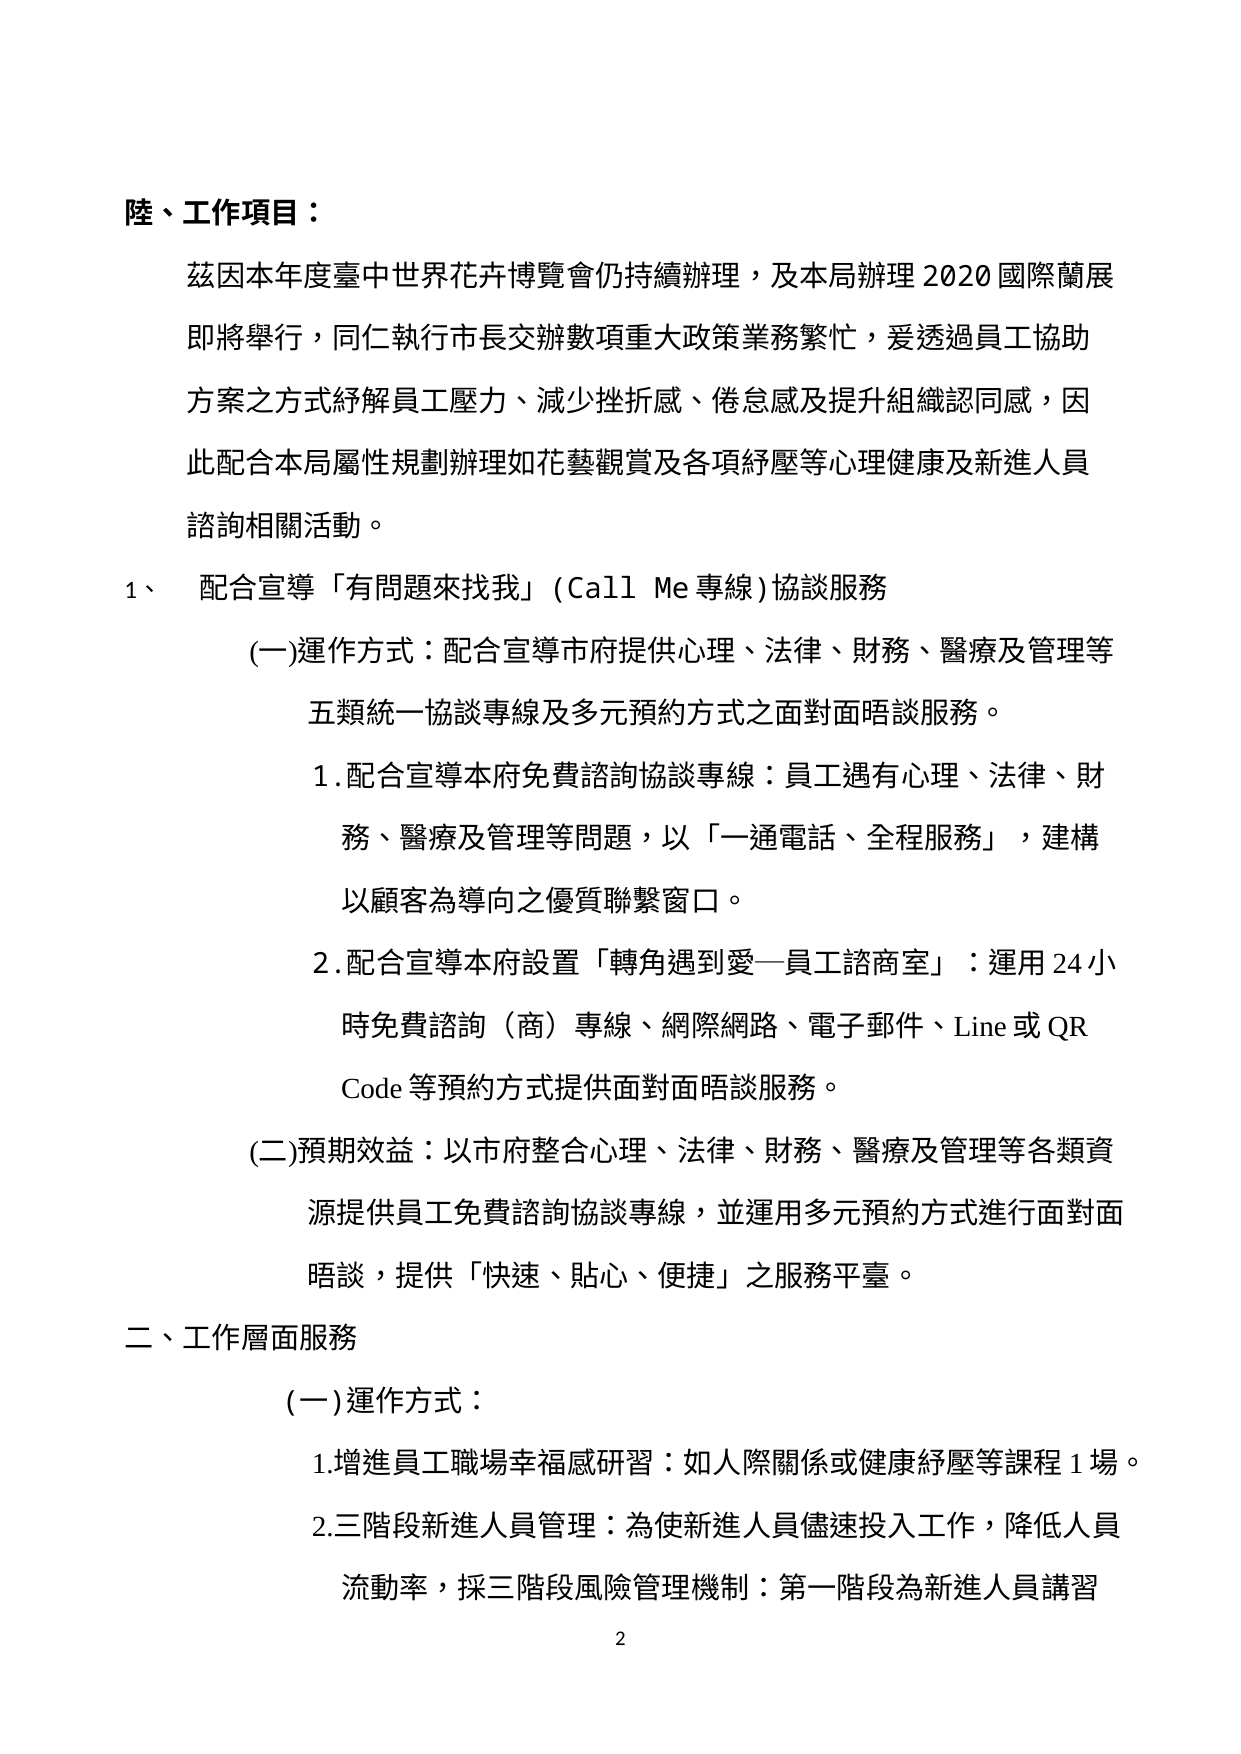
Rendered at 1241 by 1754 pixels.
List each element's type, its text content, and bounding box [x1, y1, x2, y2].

text 1.增進員工職場幸福感研習：如人際關係或健康紓壓等課程1場。 [312, 1419, 1128, 1482]
text (二)預期效益：以市府整合心理、法律、財務、醫療及管理等各類資源提供員工免費諮詢協談專線，並運用多元預約方式進行面對面晤談，提供「快速、貼心、便捷」之服務平臺。 [249, 1107, 1128, 1294]
text 2.配合宣導本府設置「轉角遇到愛─員工諮商室」：運用24小時免費諮詢（商）專線、網際網路、電子郵件、Line或QR Code等預約方式提供面對面晤談服務。 [312, 919, 1128, 1107]
text 1.配合宣導本府免費諮詢協談專線：員工遇有心理、法律、財務、醫療及管理等問題，以「一通電話、全程服務」，建構以顧客為導向之優質聯繫窗口。 [312, 732, 1128, 919]
text 陸、工作項目： [124, 169, 1116, 232]
text 茲因本年度臺中世界花卉博覽會仍持續辦理，及本局辦理2020國際蘭展即將舉行，同仁執行市長交辦數項重大政策業務繁忙，爰透過員工協助方案之方式紓解員工壓力、減少挫折感、倦怠感及提升組織認同感，因此配合本局屬性規劃辦理如花藝觀賞及各項紓壓等心理健康及新進人員諮詢相關活動。 [187, 232, 1116, 544]
text (一)運作方式： [124, 1357, 1116, 1419]
text 二、工作層面服務 [124, 1294, 1116, 1357]
list 配合宣導「有問題來找我」(Call Me專線)協談服務 [124, 544, 1116, 607]
text (一)運作方式：配合宣導市府提供心理、法律、財務、醫療及管理等五類統一協談專線及多元預約方式之面對面晤談服務。 [249, 607, 1128, 732]
text 2.三階段新進人員管理：為使新進人員儘速投入工作，降低人員流動率，採三階段風險管理機制：第一階段為新進人員講習 [312, 1482, 1128, 1607]
